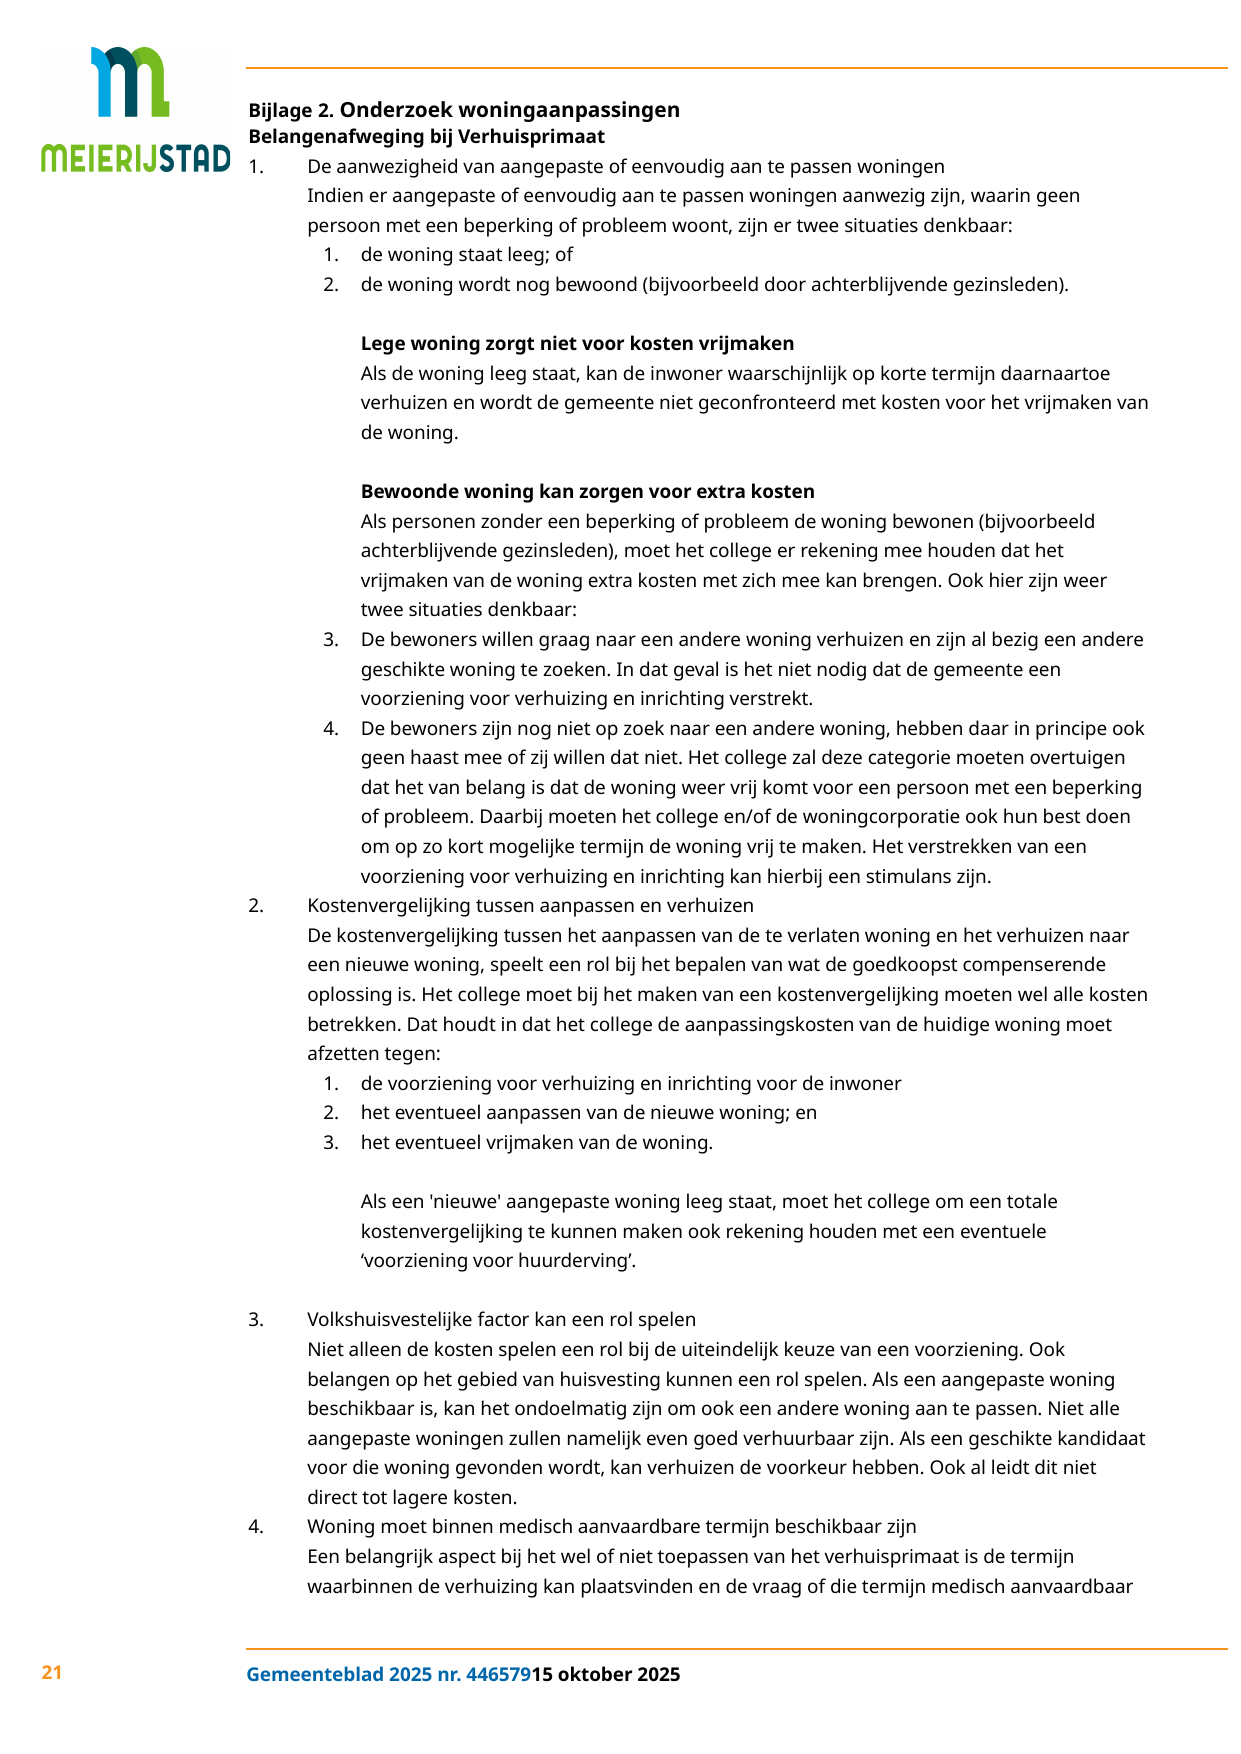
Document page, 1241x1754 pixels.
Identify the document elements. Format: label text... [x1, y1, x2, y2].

text Bijlage 2. Onderzoek woningaanpassingen [248, 95, 1152, 123]
list Als een 'nieuwe' aangepaste woning leeg staat, moet het college om een totale kostenvergelijking te kunnen maken ook rekening houden met een eventuele ‘voorziening voor huurderving’. [323, 1188, 1152, 1273]
list Lege woning zorgt niet voor kosten vrijmaken [323, 330, 1152, 356]
list Een belangrijk aspect bij het wel of niet toepassen van het verhuisprimaat is de termijn waarbinnen de verhuizing kan plaatsvinden en de vraag of die termijn medisch aanvaardbaar [248, 1543, 1152, 1599]
text Belangenafweging bij Verhuisprimaat [248, 123, 1152, 149]
list Als de woning leeg staat, kan de inwoner waarschijnlijk op korte termijn daarnaartoe verhuizen en wordt de gemeente niet geconfronteerd met kosten voor het vrijmaken van de woning. [323, 360, 1152, 445]
picture [41, 47, 231, 172]
list de woning wordt nog bewoond (bijvoorbeeld door achterblijvende gezinsleden). [323, 271, 1152, 297]
list het eventueel aanpassen van de nieuwe woning; en [323, 1099, 1152, 1125]
list Niet alleen de kosten spelen een rol bij de uiteindelijk keuze van een voorziening. Ook belangen op het gebied van huisvesting kunnen een rol spelen. Als een aangepaste woning beschikbaar is, kan het ondoelmatig zijn om ook een andere woning aan te passen. Niet alle aangepaste woningen zullen namelijk even goed verhuurbaar zijn. Als een geschikte kandidaat voor die woning gevonden wordt, kan verhuizen de voorkeur hebben. Ook al leidt dit niet direct tot lagere kosten. [248, 1336, 1152, 1510]
list De bewoners willen graag naar een andere woning verhuizen en zijn al bezig een andere geschikte woning te zoeken. In dat geval is het niet nodig dat de gemeente een voorziening voor verhuizing en inrichting verstrekt. [323, 626, 1152, 711]
list De kostenvergelijking tussen het aanpassen van de te verlaten woning en het verhuizen naar een nieuwe woning, speelt een rol bij het bepalen van wat de goedkoopst compenserende oplossing is. Het college moet bij het maken van een kostenvergelijking moeten wel alle kosten betrekken. Dat houdt in dat het college de aanpassingskosten van de huidige woning moet afzetten tegen: [248, 922, 1152, 1066]
list De bewoners zijn nog niet op zoek naar een andere woning, hebben daar in principe ook geen haast mee of zij willen dat niet. Het college zal deze categorie moeten overtuigen dat het van belang is dat de woning weer vrij komt voor een persoon met een beperking of probleem. Daarbij moeten het college en/of de woningcorporatie ook hun best doen om op zo kort mogelijke termijn de woning vrij te maken. Het verstrekken van een voorziening voor verhuizing en inrichting kan hierbij een stimulans zijn. [323, 715, 1152, 889]
list de voorziening voor verhuizing en inrichting voor de inwoner [323, 1070, 1152, 1096]
list Kostenvergelijking tussen aanpassen en verhuizen [248, 892, 1152, 918]
list Als personen zonder een beperking of probleem de woning bewonen (bijvoorbeeld achterblijvende gezinsleden), moet het college er rekening mee houden dat het vrijmaken van de woning extra kosten met zich mee kan brengen. Ook hier zijn weer twee situaties denkbaar: [323, 508, 1152, 622]
list De aanwezigheid van aangepaste of eenvoudig aan te passen woningen [248, 153, 1152, 179]
list het eventueel vrijmaken van de woning. [323, 1129, 1152, 1155]
list Indien er aangepaste of eenvoudig aan te passen woningen aanwezig zijn, waarin geen persoon met een beperking of probleem woont, zijn er twee situaties denkbaar: [248, 182, 1152, 238]
list Volkshuisvestelijke factor kan een rol spelen [248, 1307, 1152, 1332]
list de woning staat leeg; of [323, 242, 1152, 267]
list Woning moet binnen medisch aanvaardbare termijn beschikbaar zijn [248, 1514, 1152, 1539]
list Bewoonde woning kan zorgen voor extra kosten [323, 478, 1152, 504]
